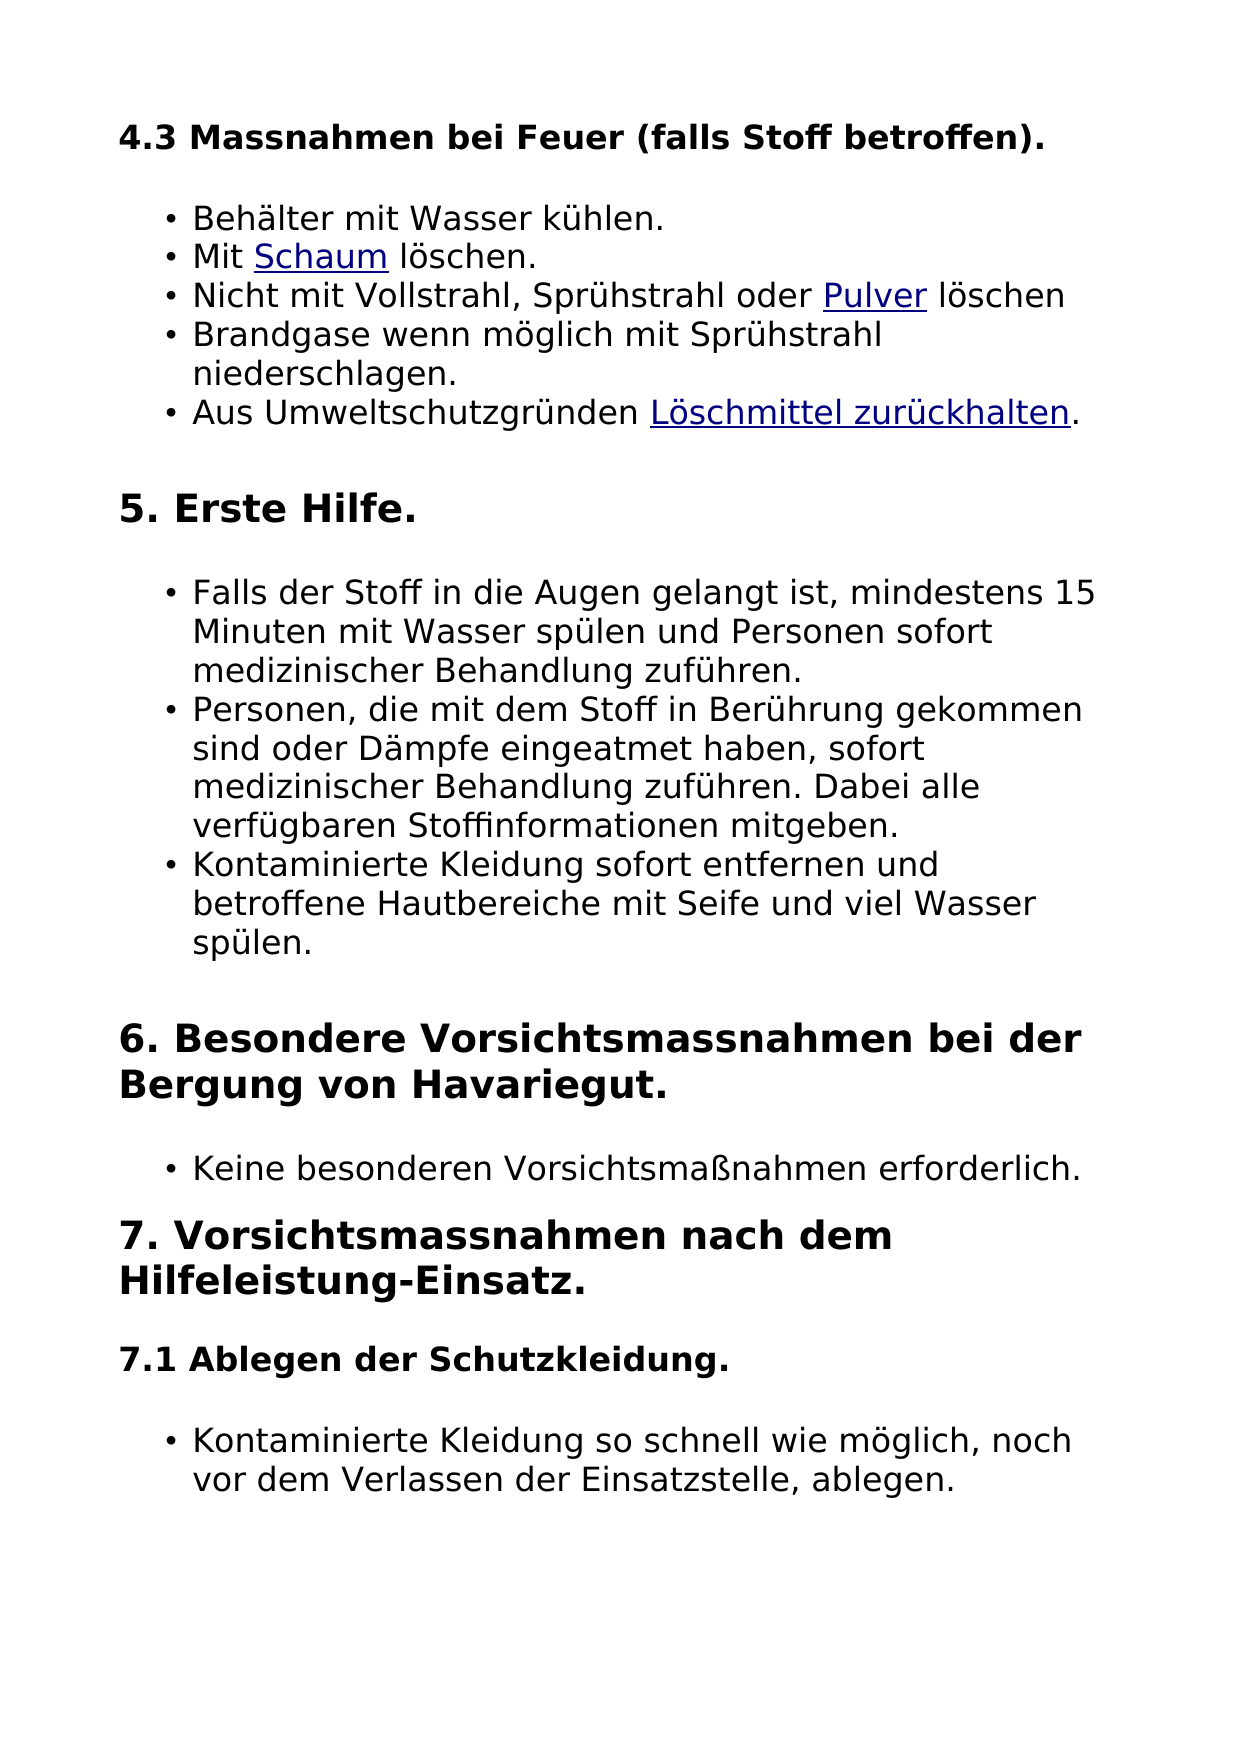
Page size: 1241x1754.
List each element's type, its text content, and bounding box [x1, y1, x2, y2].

subtitle 7. Vorsichtsmassnahmen nach dem Hilfeleistung-Einsatz. [118, 1213, 1122, 1303]
list Behälter mit Wasser kühlen. [177, 199, 1122, 238]
list Brandgase wenn möglich mit Sprühstrahl niederschlagen. [177, 316, 1122, 393]
list Personen, die mit dem Stoff in Berührung gekommen sind oder Dämpfe eingeatmet haben, sofort medizinischer Behandlung zuführen. Dabei alle verfügbaren Stoffinformationen mitgeben. [177, 690, 1122, 846]
list Keine besonderen Vorsichtsmaßnahmen erforderlich. [177, 1149, 1122, 1188]
subtitle 6. Besondere Vorsichtsmassnahmen bei der Bergung von Havariegut. [118, 1017, 1122, 1107]
list Falls der Stoff in die Augen gelangt ist, mindestens 15 Minuten mit Wasser spülen und Personen sofort medizinischer Behandlung zuführen. [177, 574, 1122, 690]
subtitle 5. Erste Hilfe. [118, 487, 1122, 532]
list Kontaminierte Kleidung so schnell wie möglich, noch vor dem Verlassen der Einsatzstelle, ablegen. [177, 1422, 1122, 1499]
subtitle 7.1 Ablegen der Schutzkleidung. [118, 1341, 1122, 1380]
list Kontaminierte Kleidung sofort entfernen und betroffene Hautbereiche mit Seife und viel Wasser spülen. [177, 846, 1122, 962]
subtitle 4.3 Massnahmen bei Feuer (falls Stoff betroffen). [118, 118, 1122, 157]
list Nicht mit Vollstrahl, Sprühstrahl oder Pulver löschen [177, 277, 1122, 316]
list Aus Umweltschutzgründen Löschmittel zurückhalten. [177, 393, 1122, 432]
list Mit Schaum löschen. [177, 238, 1122, 277]
